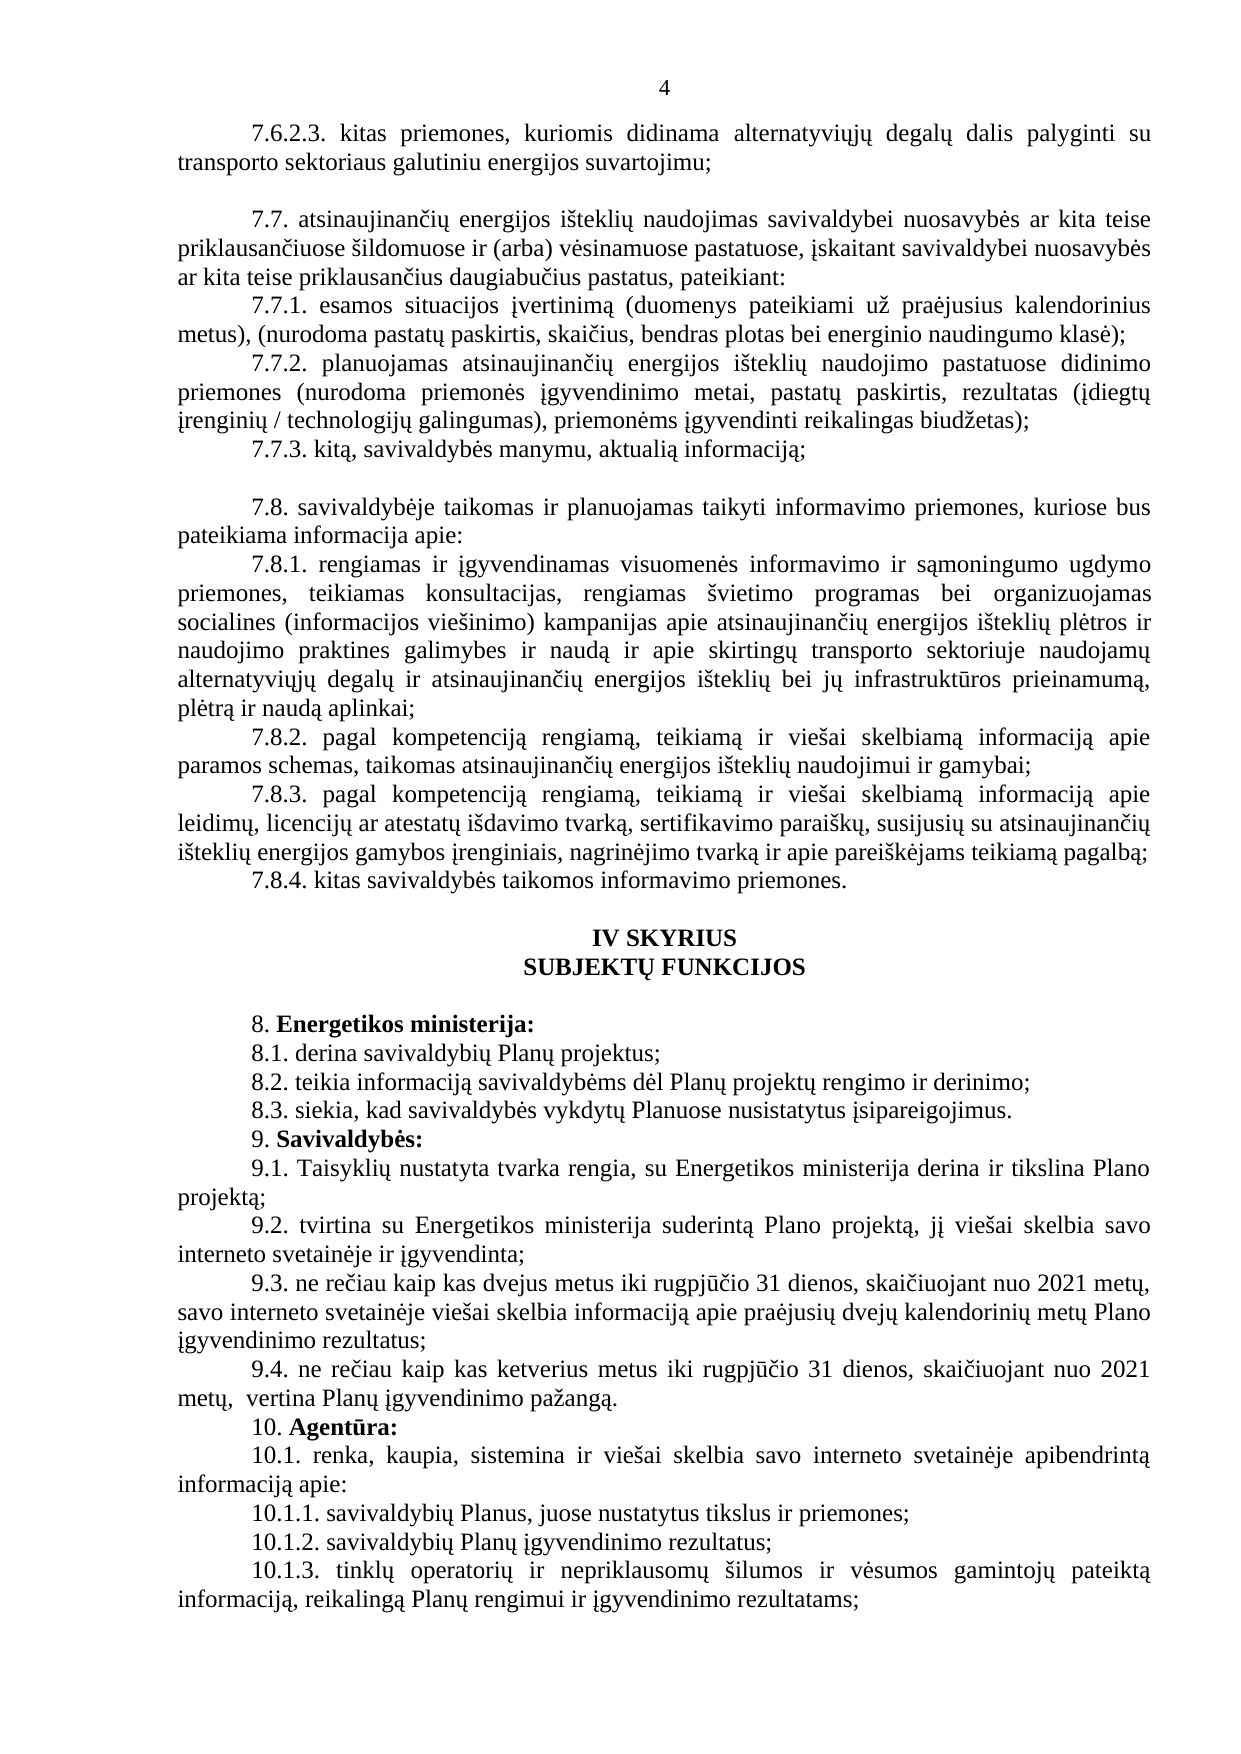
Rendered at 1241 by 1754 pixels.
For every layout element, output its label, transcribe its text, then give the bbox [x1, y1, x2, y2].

text 7.6.2.3. kitas priemones, kuriomis didinama alternatyviųjų degalų dalis palyginti su transporto sektoriaus galutiniu energijos suvartojimu; [177, 118, 1152, 176]
text 7.7.3. kitą, savivaldybės manymu, aktualią informaciją; [177, 434, 1152, 463]
text 8. Energetikos ministerija: [177, 1009, 1152, 1038]
text 7.8.2. pagal kompetenciją rengiamą, teikiamą ir viešai skelbiamą informaciją apie paramos schemas, taikomas atsinaujinančių energijos išteklių naudojimui ir gamybai; [177, 722, 1152, 779]
text 8.2. teikia informaciją savivaldybėms dėl Planų projektų rengimo ir derinimo; [177, 1067, 1152, 1096]
text 10. Agentūra: [177, 1412, 1152, 1441]
text IV SKYRIUS [177, 923, 1152, 952]
text 7.7.2. planuojamas atsinaujinančių energijos išteklių naudojimo pastatuose didinimo priemones (nurodoma priemonės įgyvendinimo metai, pastatų paskirtis, rezultatas (įdiegtų įrenginių / technologijų galingumas), priemonėms įgyvendinti reikalingas biudžetas); [177, 348, 1152, 434]
text 8.3. siekia, kad savivaldybės vykdytų Planuose nusistatytus įsipareigojimus. [177, 1096, 1152, 1124]
text 8.1. derina savivaldybių Planų projektus; [177, 1038, 1152, 1067]
text 10.1. renka, kaupia, sistemina ir viešai skelbia savo interneto svetainėje apibendrintą informaciją apie: [177, 1441, 1152, 1498]
text 10.1.2. savivaldybių Planų įgyvendinimo rezultatus; [177, 1527, 1152, 1556]
text SUBJEKTŲ FUNKCIJOS [177, 952, 1152, 981]
text 7.7.1. esamos situacijos įvertinimą (duomenys pateikiami už praėjusius kalendorinius metus), (nurodoma pastatų paskirtis, skaičius, bendras plotas bei energinio naudingumo klasė); [177, 291, 1152, 348]
text 10.1.3. tinklų operatorių ir nepriklausomų šilumos ir vėsumos gamintojų pateiktą informaciją, reikalingą Planų rengimui ir įgyvendinimo rezultatams; [177, 1556, 1152, 1613]
text 10.1.1. savivaldybių Planus, juose nustatytus tikslus ir priemones; [177, 1498, 1152, 1527]
text 7.8.1. rengiamas ir įgyvendinamas visuomenės informavimo ir sąmoningumo ugdymo priemones, teikiamas konsultacijas, rengiamas švietimo programas bei organizuojamas socialines (informacijos viešinimo) kampanijas apie atsinaujinančių energijos išteklių plėtros ir naudojimo praktines galimybes ir naudą ir apie skirtingų transporto sektoriuje naudojamų alternatyviųjų degalų ir atsinaujinančių energijos išteklių bei jų infrastruktūros prieinamumą, plėtrą ir naudą aplinkai; [177, 549, 1152, 722]
text 7.7. atsinaujinančių energijos išteklių naudojimas savivaldybei nuosavybės ar kita teise priklausančiuose šildomuose ir (arba) vėsinamuose pastatuose, įskaitant savivaldybei nuosavybės ar kita teise priklausančius daugiabučius pastatus, pateikiant: [177, 204, 1152, 291]
text 9.3. ne rečiau kaip kas dvejus metus iki rugpjūčio 31 dienos, skaičiuojant nuo 2021 metų, savo interneto svetainėje viešai skelbia informaciją apie praėjusių dvejų kalendorinių metų Plano įgyvendinimo rezultatus; [177, 1268, 1152, 1354]
text 7.8.4. kitas savivaldybės taikomos informavimo priemones. [177, 866, 1152, 894]
text 7.8. savivaldybėje taikomas ir planuojamas taikyti informavimo priemones, kuriose bus pateikiama informacija apie: [177, 492, 1152, 549]
text 9.2. tvirtina su Energetikos ministerija suderintą Plano projektą, jį viešai skelbia savo interneto svetainėje ir įgyvendinta; [177, 1211, 1152, 1268]
text 9.1. Taisyklių nustatyta tvarka rengia, su Energetikos ministerija derina ir tikslina Plano projektą; [177, 1153, 1152, 1211]
text 9.4. ne rečiau kaip kas ketverius metus iki rugpjūčio 31 dienos, skaičiuojant nuo 2021 metų, vertina Planų įgyvendinimo pažangą. [177, 1354, 1152, 1412]
text 9. Savivaldybės: [177, 1124, 1152, 1153]
text 7.8.3. pagal kompetenciją rengiamą, teikiamą ir viešai skelbiamą informaciją apie leidimų, licencijų ar atestatų išdavimo tvarką, sertifikavimo paraiškų, susijusių su atsinaujinančių išteklių energijos gamybos įrenginiais, nagrinėjimo tvarką ir apie pareiškėjams teikiamą pagalbą; [177, 779, 1152, 866]
